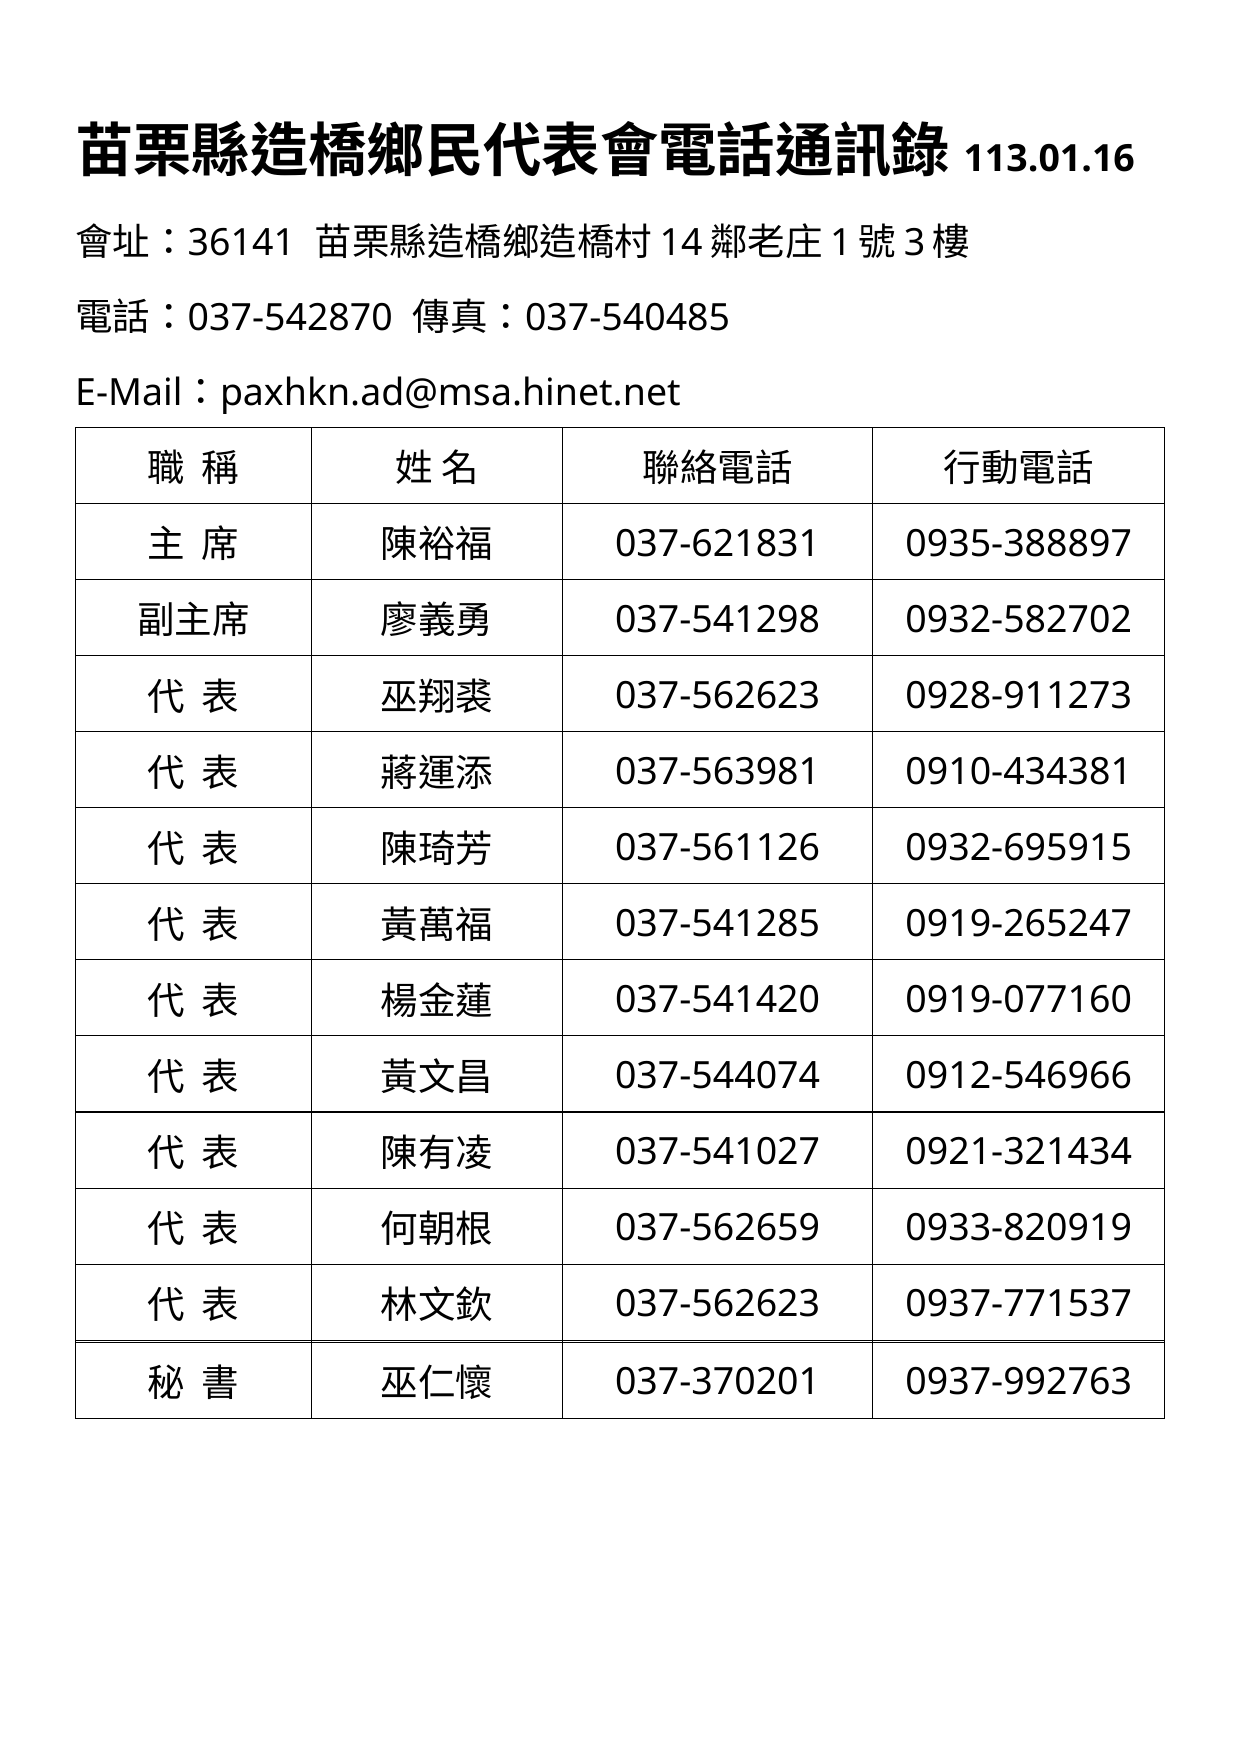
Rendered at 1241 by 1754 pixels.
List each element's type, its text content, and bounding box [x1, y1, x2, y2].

table_cell 0937-771537 [873, 1265, 1164, 1339]
table_header 姓 名 [312, 428, 562, 503]
table_cell 代 表 [76, 1113, 311, 1187]
table_cell 0921-321434 [873, 1113, 1164, 1187]
table_cell 陳有凌 [312, 1113, 562, 1187]
table_cell 037-541285 [563, 884, 872, 959]
table_cell 代 表 [76, 1265, 311, 1339]
table_cell 秘 書 [76, 1343, 311, 1418]
table_cell 0935-388897 [873, 504, 1164, 579]
table_cell 副主席 [76, 580, 311, 655]
table_cell 蔣運添 [312, 732, 562, 807]
table_cell 林文欽 [312, 1265, 562, 1339]
table_cell 037-562659 [563, 1189, 872, 1263]
table_cell 巫翔裘 [312, 656, 562, 731]
table_cell 楊金蓮 [312, 960, 562, 1035]
table_cell 代 表 [76, 1189, 311, 1263]
table_cell 0912-546966 [873, 1036, 1164, 1111]
text 苗栗縣造橋鄉民代表會電話通訊錄 113.01.16 [75, 89, 1165, 202]
table_cell 黃文昌 [312, 1036, 562, 1111]
table_cell 037-541298 [563, 580, 872, 655]
text E-Mail：paxhkn.ad@msa.hinet.net [75, 352, 1165, 427]
table_cell 0928-911273 [873, 656, 1164, 731]
table_cell 廖義勇 [312, 580, 562, 655]
table_cell 0932-695915 [873, 808, 1164, 883]
table_cell 0937-992763 [873, 1343, 1164, 1418]
table_cell 0919-077160 [873, 960, 1164, 1035]
table_cell 陳裕福 [312, 504, 562, 579]
table_header 聯絡電話 [563, 428, 872, 503]
table_cell 0932-582702 [873, 580, 1164, 655]
table_cell 代 表 [76, 960, 311, 1035]
table_header 行動電話 [873, 428, 1164, 503]
table_cell 037-562623 [563, 1265, 872, 1339]
table_cell 037-562623 [563, 656, 872, 731]
table_cell 主 席 [76, 504, 311, 579]
table_cell 037-370201 [563, 1343, 872, 1418]
table_cell 巫仁懷 [312, 1343, 562, 1418]
table_cell 037-621831 [563, 504, 872, 579]
table_cell 037-563981 [563, 732, 872, 807]
table_cell 代 表 [76, 808, 311, 883]
table_cell 代 表 [76, 884, 311, 959]
table_cell 何朝根 [312, 1189, 562, 1263]
text 會址：36141 苗栗縣造橋鄉造橋村14鄰老庄1號3樓 [75, 202, 1165, 277]
table_cell 037-541420 [563, 960, 872, 1035]
table_cell 代 表 [76, 656, 311, 731]
table_cell 037-544074 [563, 1036, 872, 1111]
table_cell 0919-265247 [873, 884, 1164, 959]
table_cell 陳琦芳 [312, 808, 562, 883]
table_cell 037-541027 [563, 1113, 872, 1187]
table_cell 0910-434381 [873, 732, 1164, 807]
table_cell 代 表 [76, 1036, 311, 1111]
table_cell 037-561126 [563, 808, 872, 883]
table_cell 黃萬福 [312, 884, 562, 959]
table_cell 0933-820919 [873, 1189, 1164, 1263]
text 電話：037-542870 傳真：037-540485 [75, 277, 1165, 352]
table_header 職 稱 [76, 428, 311, 503]
table_cell 代 表 [76, 732, 311, 807]
